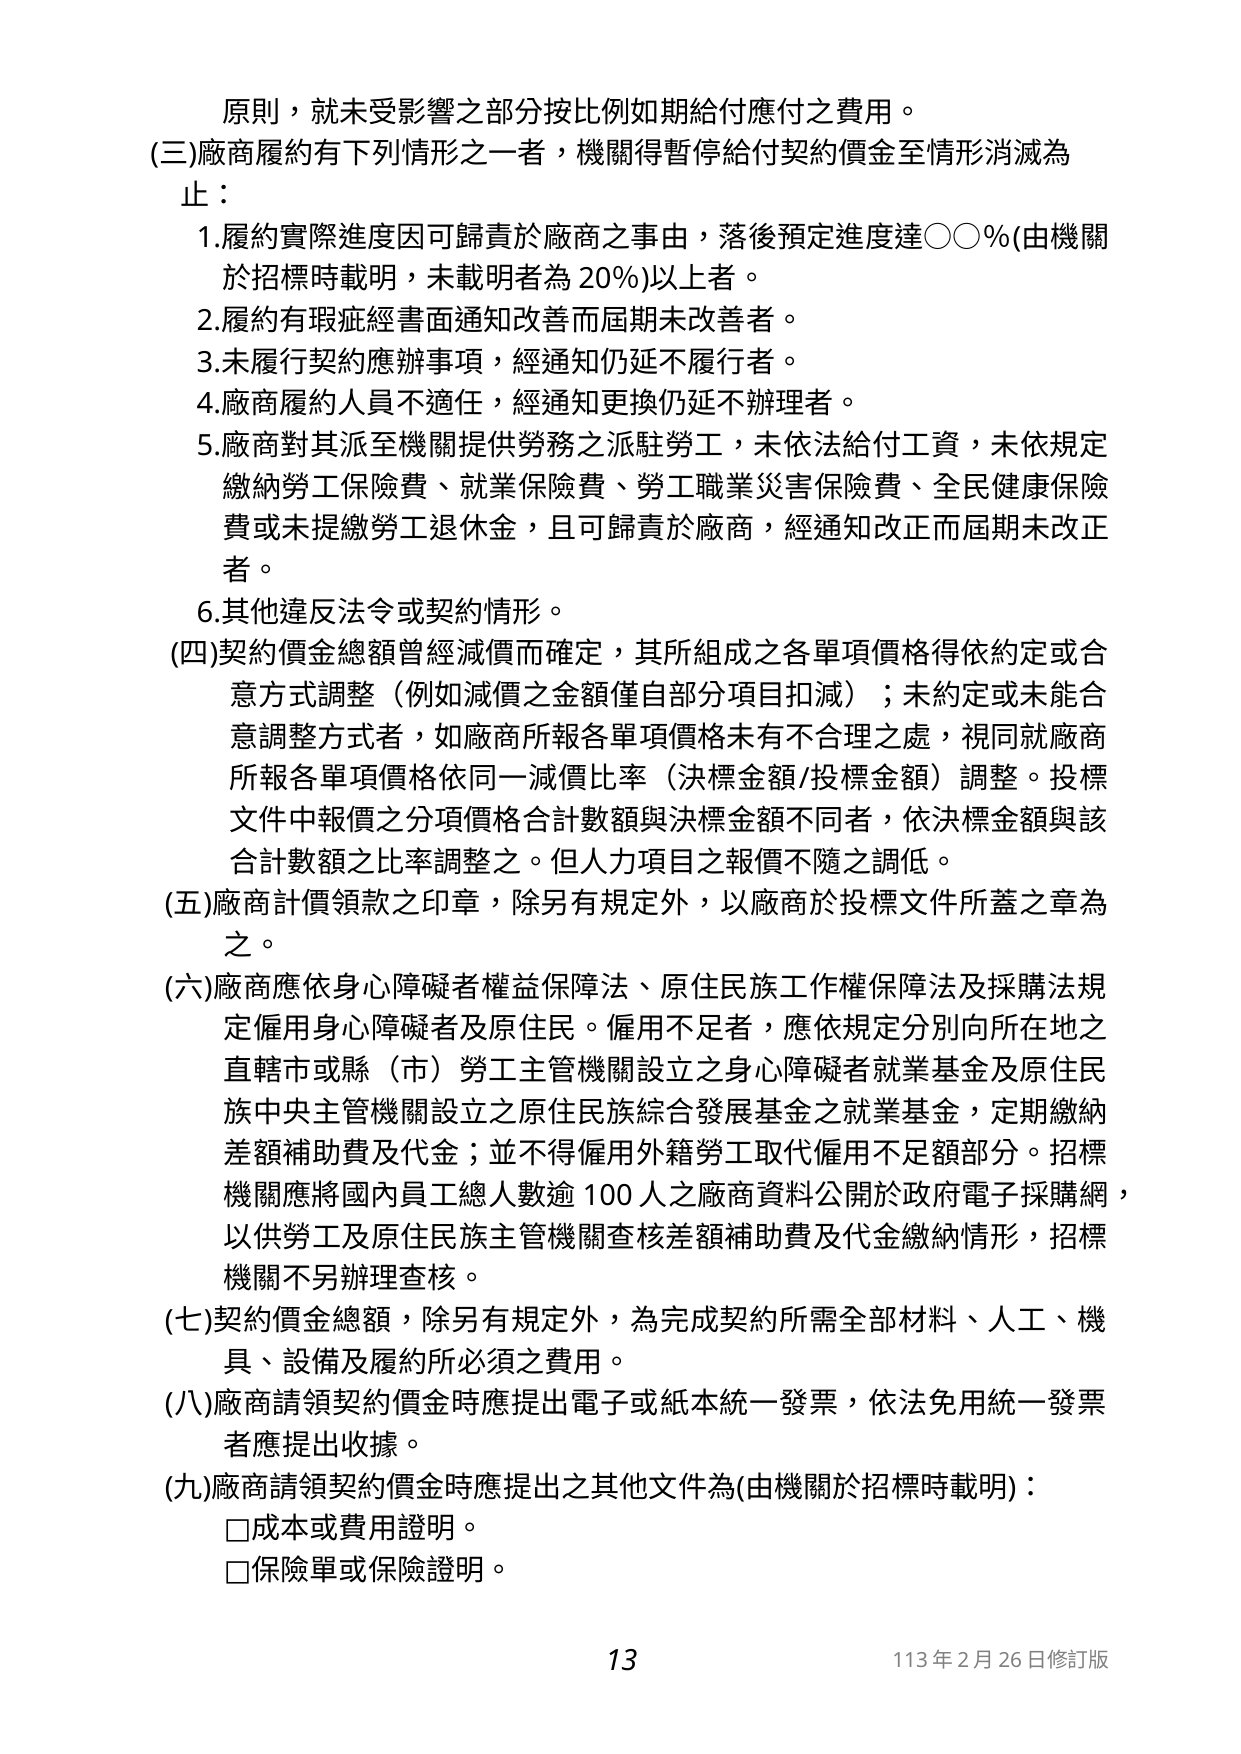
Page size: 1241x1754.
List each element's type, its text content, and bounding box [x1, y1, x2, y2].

text (五)廠商計價領款之印章，除另有規定外，以廠商於投標文件所蓋之章為之。 [164, 880, 1109, 964]
text (八)廠商請領契約價金時應提出電子或紙本統一發票，依法免用統一發票者應提出收據。 [164, 1380, 1109, 1464]
text 6.其他違反法令或契約情形。 [196, 589, 1109, 630]
text 止： [135, 172, 1109, 214]
text 3.未履行契約應辦事項，經通知仍延不履行者。 [196, 339, 1109, 380]
text (三)廠商履約有下列情形之一者，機關得暫停給付契約價金至情形消滅為 [135, 130, 1109, 172]
text □成本或費用證明。 [223, 1505, 1103, 1547]
text 2.履約有瑕疵經書面通知改善而屆期未改善者。 [196, 297, 1109, 339]
text (九)廠商請領契約價金時應提出之其他文件為(由機關於招標時載明)： [164, 1464, 1109, 1505]
text □保險單或保險證明。 [223, 1547, 1103, 1589]
text (六)廠商應依身心障礙者權益保障法、原住民族工作權保障法及採購法規定僱用身心障礙者及原住民。僱用不足者，應依規定分別向所在地之直轄市或縣（市）勞工主管機關設立之身心障礙者就業基金及原住民族中央主管機關設立之原住民族綜合發展基金之就業基金，定期繳納差額補助費及代金；並不得僱用外籍勞工取代僱用不足額部分。招標機關應將國內員工總人數逾100人之廠商資料公開於政府電子採購網，以供勞工及原住民族主管機關查核差額補助費及代金繳納情形，招標機關不另辦理查核。 [164, 964, 1109, 1297]
text 1.履約實際進度因可歸責於廠商之事由，落後預定進度達○○％(由機關於招標時載明，未載明者為20％)以上者。 [196, 214, 1109, 297]
text (七)契約價金總額，除另有規定外，為完成契約所需全部材料、人工、機具、設備及履約所必須之費用。 [164, 1297, 1109, 1380]
text 4.廠商履約人員不適任，經通知更換仍延不辦理者。 [196, 380, 1109, 422]
text 原則，就未受影響之部分按比例如期給付應付之費用。 [196, 89, 1109, 130]
text (四)契約價金總額曾經減價而確定，其所組成之各單項價格得依約定或合意方式調整（例如減價之金額僅自部分項目扣減）；未約定或未能合意調整方式者，如廠商所報各單項價格未有不合理之處，視同就廠商所報各單項價格依同一減價比率（決標金額/投標金額）調整。投標文件中報價之分項價格合計數額與決標金額不同者，依決標金額與該合計數額之比率調整之。但人力項目之報價不隨之調低。 [170, 630, 1109, 880]
text 5.廠商對其派至機關提供勞務之派駐勞工，未依法給付工資，未依規定繳納勞工保險費、就業保險費、勞工職業災害保險費、全民健康保險費或未提繳勞工退休金，且可歸責於廠商，經通知改正而屆期未改正者。 [196, 422, 1109, 589]
